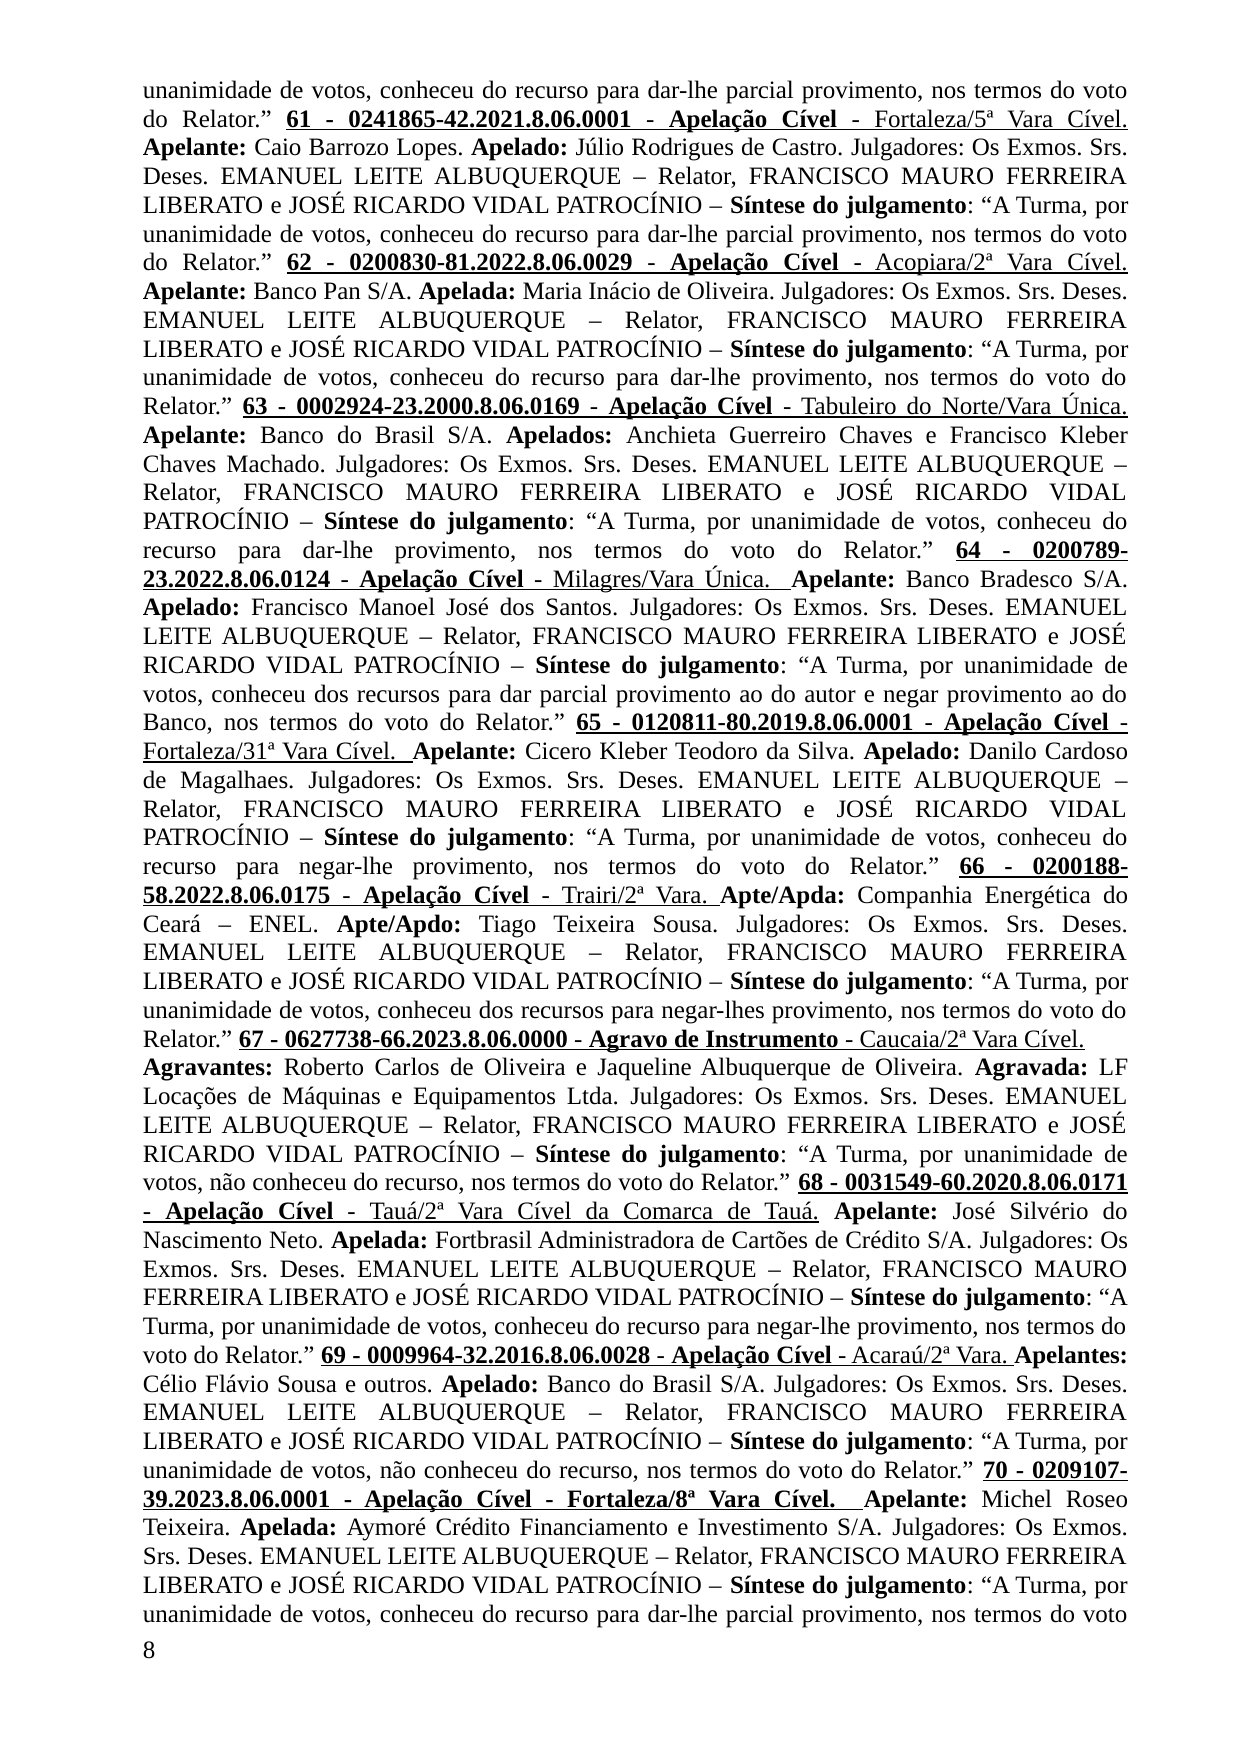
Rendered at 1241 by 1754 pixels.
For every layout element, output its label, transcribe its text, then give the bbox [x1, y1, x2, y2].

text Agravantes: Roberto Carlos de Oliveira e Jaqueline Albuquerque de Oliveira. Agravada: LF Locações de Máquinas e Equipamentos Ltda. Julgadores: Os Exmos. Srs. Deses. EMANUEL LEITE ALBUQUERQUE – Relator, FRANCISCO MAURO FERREIRA LIBERATO e JOSÉ RICARDO VIDAL PATROCÍNIO – Síntese do julgamento: “A Turma, por unanimidade de votos, não conheceu do recurso, nos termos do voto do Relator.” 68 - 0031549-60.2020.8.06.0171 - Apelação Cível - Tauá/2ª Vara Cível da Comarca de Tauá. Apelante: José Silvério do Nascimento Neto. Apelada: Fortbrasil Administradora de Cartões de Crédito S/A. Julgadores: Os Exmos. Srs. Deses. EMANUEL LEITE ALBUQUERQUE – Relator, FRANCISCO MAURO FERREIRA LIBERATO e JOSÉ RICARDO VIDAL PATROCÍNIO – Síntese do julgamento: “A Turma, por unanimidade de votos, conheceu do recurso para negar-lhe provimento, nos termos do voto do Relator.” 69 - 0009964-32.2016.8.06.0028 - Apelação Cível - Acaraú/2ª Vara. Apelantes: Célio Flávio Sousa e outros. Apelado: Banco do Brasil S/A. Julgadores: Os Exmos. Srs. Deses. EMANUEL LEITE ALBUQUERQUE – Relator, FRANCISCO MAURO FERREIRA LIBERATO e JOSÉ RICARDO VIDAL PATROCÍNIO – Síntese do julgamento: “A Turma, por unanimidade de votos, não conheceu do recurso, nos termos do voto do Relator.” 70 - 0209107-39.2023.8.06.0001 - Apelação Cível - Fortaleza/8ª Vara Cível. Apelante: Michel Roseo Teixeira. Apelada: Aymoré Crédito Financiamento e Investimento S/A. Julgadores: Os Exmos. Srs. Deses. EMANUEL LEITE ALBUQUERQUE – Relator, FRANCISCO MAURO FERREIRA LIBERATO e JOSÉ RICARDO VIDAL PATROCÍNIO – Síntese do julgamento: “A Turma, por unanimidade de votos, conheceu do recurso para dar-lhe parcial provimento, nos termos do voto [143, 1052, 1128, 1627]
text unanimidade de votos, conheceu do recurso para dar-lhe parcial provimento, nos termos do voto do Relator.” 61 - 0241865-42.2021.8.06.0001 - Apelação Cível - Fortaleza/5ª Vara Cível. Apelante: Caio Barrozo Lopes. Apelado: Júlio Rodrigues de Castro. Julgadores: Os Exmos. Srs. Deses. EMANUEL LEITE ALBUQUERQUE – Relator, FRANCISCO MAURO FERREIRA LIBERATO e JOSÉ RICARDO VIDAL PATROCÍNIO – Síntese do julgamento: “A Turma, por unanimidade de votos, conheceu do recurso para dar-lhe parcial provimento, nos termos do voto do Relator.” 62 - 0200830-81.2022.8.06.0029 - Apelação Cível - Acopiara/2ª Vara Cível. Apelante: Banco Pan S/A. Apelada: Maria Inácio de Oliveira. Julgadores: Os Exmos. Srs. Deses. EMANUEL LEITE ALBUQUERQUE – Relator, FRANCISCO MAURO FERREIRA LIBERATO e JOSÉ RICARDO VIDAL PATROCÍNIO – Síntese do julgamento: “A Turma, por unanimidade de votos, conheceu do recurso para dar-lhe provimento, nos termos do voto do Relator.” 63 - 0002924-23.2000.8.06.0169 - Apelação Cível - Tabuleiro do Norte/Vara Única. Apelante: Banco do Brasil S/A. Apelados: Anchieta Guerreiro Chaves e Francisco Kleber Chaves Machado. Julgadores: Os Exmos. Srs. Deses. EMANUEL LEITE ALBUQUERQUE – Relator, FRANCISCO MAURO FERREIRA LIBERATO e JOSÉ RICARDO VIDAL PATROCÍNIO – Síntese do julgamento: “A Turma, por unanimidade de votos, conheceu do recurso para dar-lhe provimento, nos termos do voto do Relator.” 64 - 0200789-23.2022.8.06.0124 - Apelação Cível - Milagres/Vara Única. Apelante: Banco Bradesco S/A. Apelado: Francisco Manoel José dos Santos. Julgadores: Os Exmos. Srs. Deses. EMANUEL LEITE ALBUQUERQUE – Relator, FRANCISCO MAURO FERREIRA LIBERATO e JOSÉ RICARDO VIDAL PATROCÍNIO – Síntese do julgamento: “A Turma, por unanimidade de votos, conheceu dos recursos para dar parcial provimento ao do autor e negar provimento ao do Banco, nos termos do voto do Relator.” 65 - 0120811-80.2019.8.06.0001 - Apelação Cível - Fortaleza/31ª Vara Cível. Apelante: Cicero Kleber Teodoro da Silva. Apelado: Danilo Cardoso de Magalhaes. Julgadores: Os Exmos. Srs. Deses. EMANUEL LEITE ALBUQUERQUE – Relator, FRANCISCO MAURO FERREIRA LIBERATO e JOSÉ RICARDO VIDAL PATROCÍNIO – Síntese do julgamento: “A Turma, por unanimidade de votos, conheceu do recurso para negar-lhe provimento, nos termos do voto do Relator.” 66 - 0200188-58.2022.8.06.0175 - Apelação Cível - Trairi/2ª Vara. Apte/Apda: Companhia Energética do Ceará – ENEL. Apte/Apdo: Tiago Teixeira Sousa. Julgadores: Os Exmos. Srs. Deses. EMANUEL LEITE ALBUQUERQUE – Relator, FRANCISCO MAURO FERREIRA LIBERATO e JOSÉ RICARDO VIDAL PATROCÍNIO – Síntese do julgamento: “A Turma, por unanimidade de votos, conheceu dos recursos para negar-lhes provimento, nos termos do voto do Relator.” 67 - 0627738-66.2023.8.06.0000 - Agravo de Instrumento - Caucaia/2ª Vara Cível. [143, 75, 1128, 1052]
